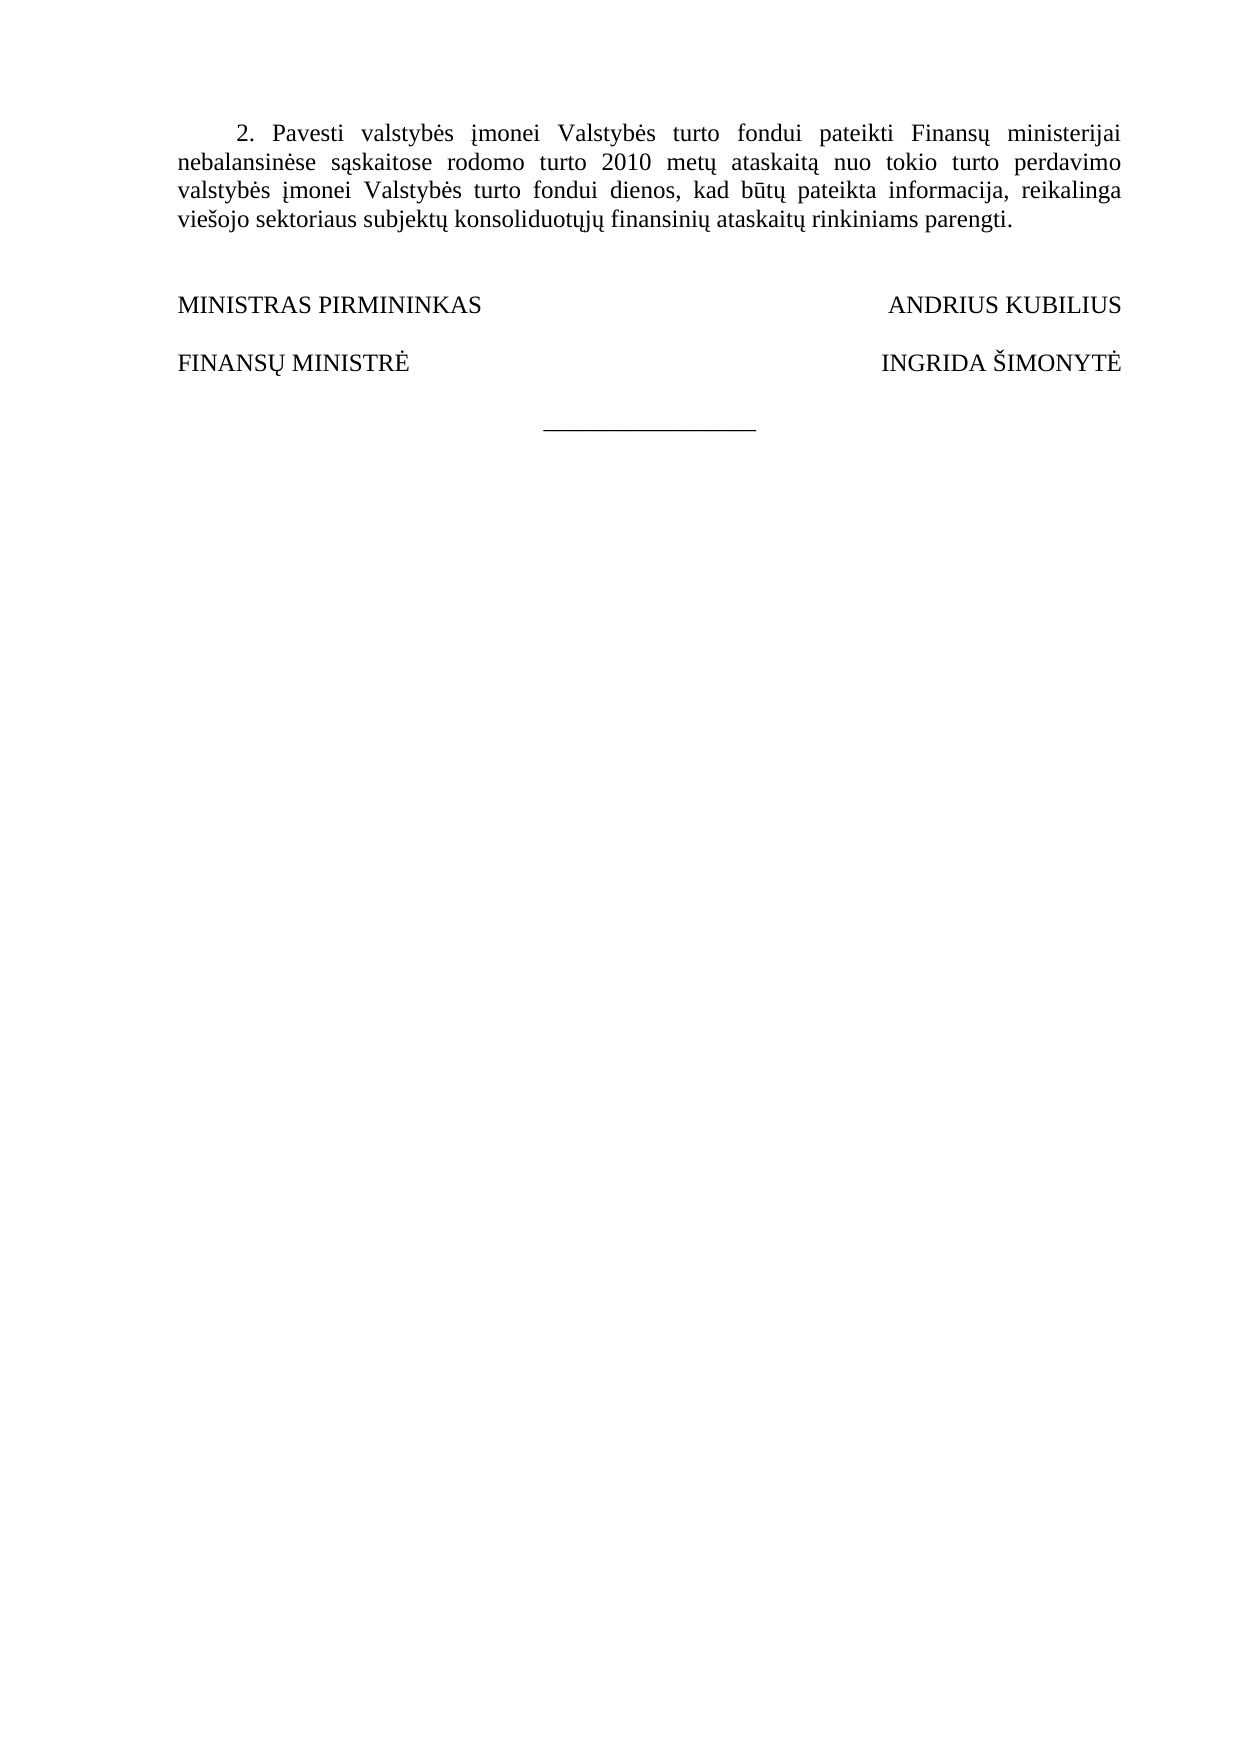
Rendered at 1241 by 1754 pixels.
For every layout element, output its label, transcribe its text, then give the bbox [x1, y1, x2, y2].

text MINISTRAS PIRMININKAS ANDRIUS KUBILIUS [177, 291, 1122, 319]
text 2. Pavesti valstybės įmonei Valstybės turto fondui pateikti Finansų ministerijai nebalansinėse sąskaitose rodomo turto 2010 metų ataskaitą nuo tokio turto perdavimo valstybės įmonei Valstybės turto fondui dienos, kad būtų pateikta informacija, reikalinga viešojo sektoriaus subjektų konsoliduotųjų finansinių ataskaitų rinkiniams parengti. [177, 118, 1122, 233]
text FINANSŲ MINISTRĖ INGRIDA ŠIMONYTĖ [177, 348, 1122, 377]
text _________________ [177, 406, 1122, 434]
